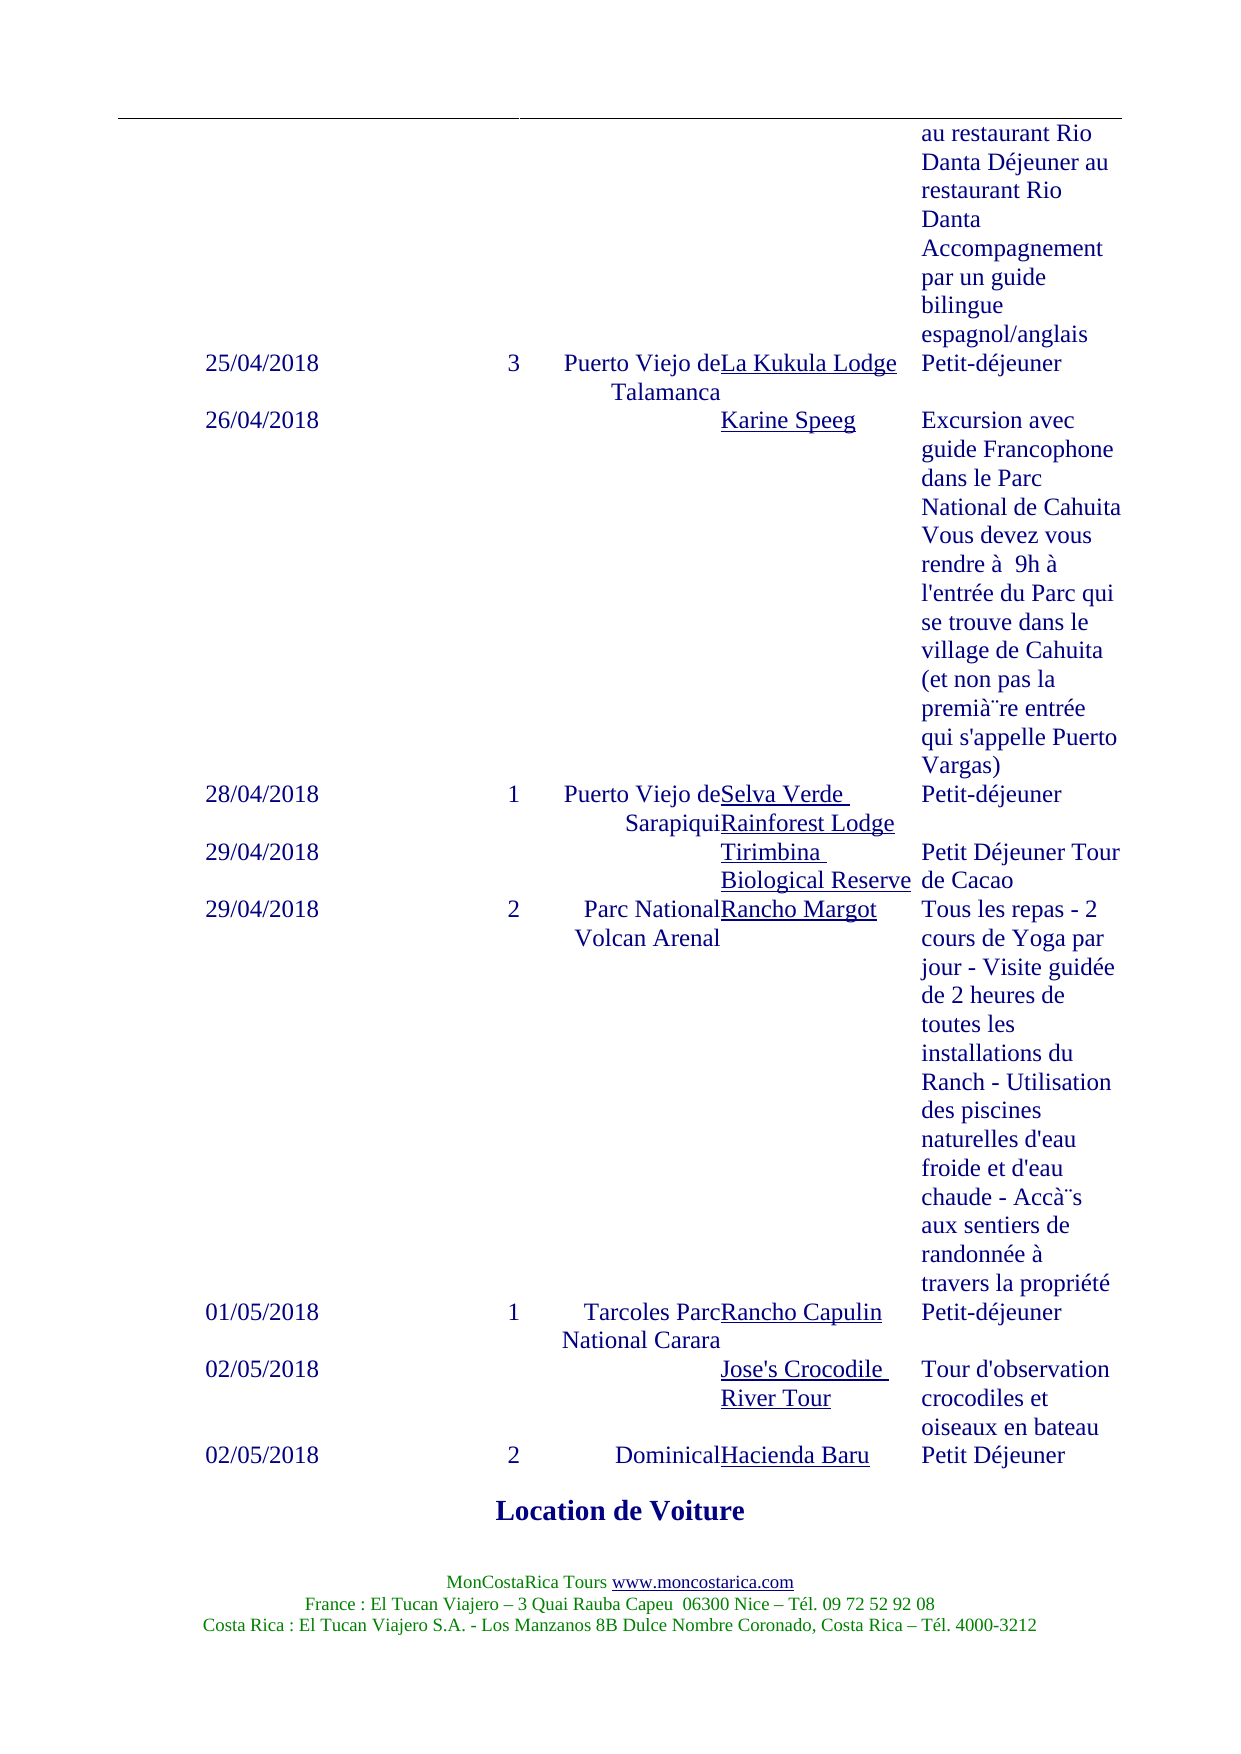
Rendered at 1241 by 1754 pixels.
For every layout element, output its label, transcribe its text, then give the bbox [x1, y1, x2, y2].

table_cell Jose's Crocodile River Tour [720, 1354, 921, 1441]
table_cell 02/05/2018 [118, 1441, 319, 1469]
table_cell [720, 119, 921, 348]
table_cell 28/04/2018 [118, 779, 319, 837]
text Location de Voiture [118, 1493, 1122, 1527]
table_cell Puerto Viejo de Talamanca [520, 348, 720, 406]
table_cell Rancho Capulin [720, 1297, 921, 1354]
table_cell [319, 1354, 519, 1441]
table_cell 2 [319, 894, 519, 1297]
table_cell Puerto Viejo de Sarapiqui [520, 779, 720, 837]
table_cell 25/04/2018 [118, 348, 319, 406]
table_cell [319, 837, 519, 894]
table_cell [520, 406, 720, 779]
table_cell Petit Déjeuner Tour de Cacao [921, 837, 1122, 894]
table_cell La Kukula Lodge [720, 348, 921, 406]
table_cell 29/04/2018 [118, 894, 319, 1297]
table_cell Excursion avec guide Francophone dans le Parc National de Cahuita Vous devez vous rendre à 9h à l'entrée du Parc qui se trouve dans le village de Cahuita (et non pas la premià¨re entrée qui s'appelle Puerto Vargas) [921, 406, 1122, 779]
table_cell Petit-déjeuner [921, 1297, 1122, 1354]
table_cell Selva Verde Rainforest Lodge [720, 779, 921, 837]
table_cell Hacienda Baru [720, 1441, 921, 1469]
table_cell [520, 1354, 720, 1441]
table_cell Parc National Volcan Arenal [520, 894, 720, 1297]
table_cell Petit-déjeuner [921, 348, 1122, 406]
table_cell 1 [319, 1297, 519, 1354]
table_cell 26/04/2018 [118, 406, 319, 779]
table_cell Tirimbina Biological Reserve [720, 837, 921, 894]
table_cell [520, 119, 720, 348]
table_cell [319, 406, 519, 779]
table_cell Dominical [520, 1441, 720, 1469]
table_cell Petit-déjeuner [921, 779, 1122, 837]
table_cell [319, 119, 519, 348]
table_cell Tarcoles Parc National Carara [520, 1297, 720, 1354]
table_cell [118, 119, 319, 348]
table_cell Rancho Margot [720, 894, 921, 1297]
table_cell au restaurant Rio Danta Déjeuner au restaurant Rio Danta Accompagnement par un guide bilingue espagnol/anglais [921, 119, 1122, 348]
table_cell Tour d'observation crocodiles et oiseaux en bateau [921, 1354, 1122, 1441]
table_cell 29/04/2018 [118, 837, 319, 894]
table_cell [520, 837, 720, 894]
table_cell Petit Déjeuner [921, 1441, 1122, 1469]
table_cell 2 [319, 1441, 519, 1469]
table_cell Tous les repas - 2 cours de Yoga par jour - Visite guidée de 2 heures de toutes les installations du Ranch - Utilisation des piscines naturelles d'eau froide et d'eau chaude - Accà¨s aux sentiers de randonnée à travers la propriété [921, 894, 1122, 1297]
table_cell 02/05/2018 [118, 1354, 319, 1441]
table_cell 01/05/2018 [118, 1297, 319, 1354]
table_cell 1 [319, 779, 519, 837]
table_cell Karine Speeg [720, 406, 921, 779]
table_cell 3 [319, 348, 519, 406]
